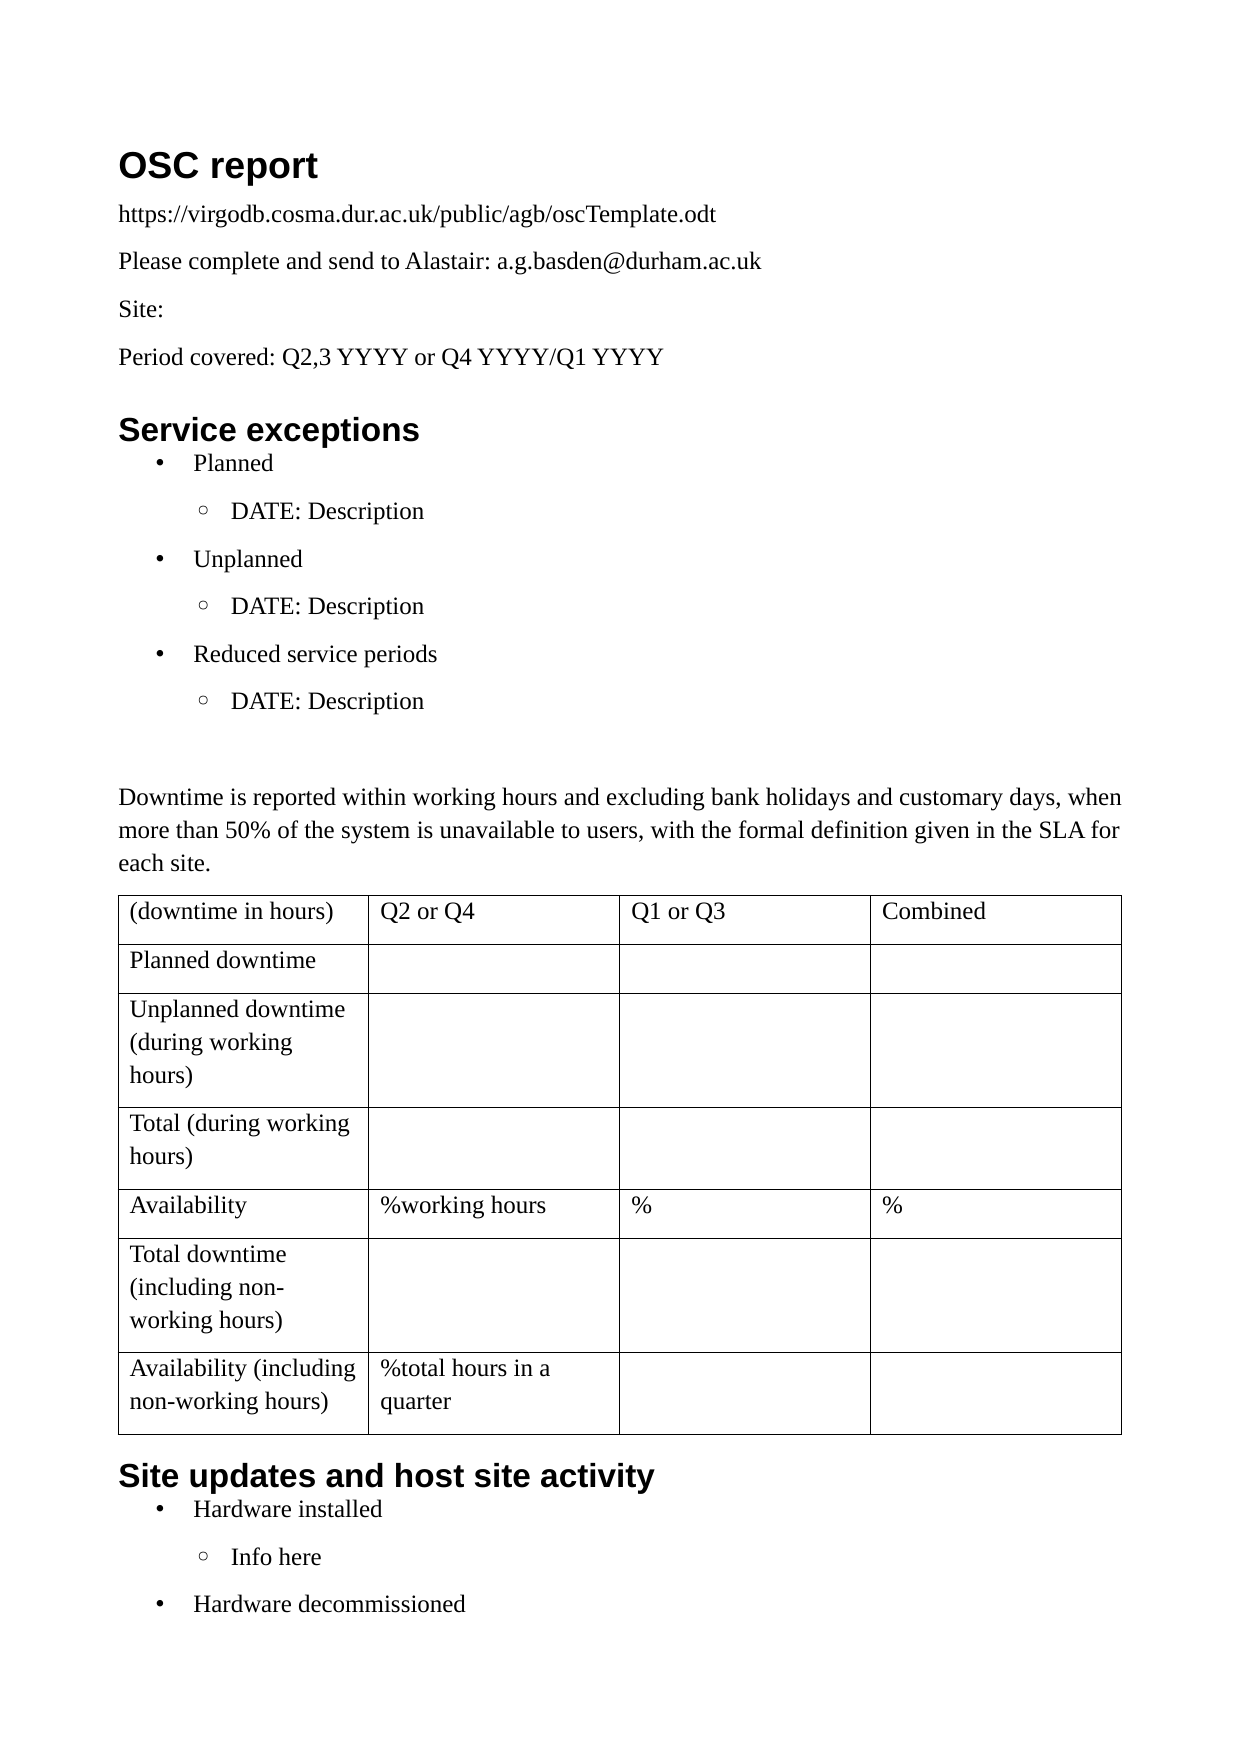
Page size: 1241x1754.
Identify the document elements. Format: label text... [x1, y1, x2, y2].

table_cell Availability [119, 1190, 368, 1238]
table_cell Unplanned downtime (during working hours) [119, 994, 368, 1107]
list Reduced service periods [156, 639, 1122, 668]
list DATE: Description [193, 686, 1122, 715]
table_cell Planned downtime [119, 945, 368, 993]
text Downtime is reported within working hours and excluding bank holidays and customary days, when more than 50% of the system is unavailable to users, with the formal definition given in the SLA for each site. [118, 782, 1122, 876]
table_cell %working hours [369, 1190, 619, 1238]
table_cell [620, 1108, 870, 1189]
list Unplanned [156, 544, 1122, 572]
table_cell [871, 1108, 1121, 1189]
subtitle Service exceptions [118, 410, 1122, 448]
table_header Q2 or Q4 [369, 896, 619, 944]
list Info here [193, 1542, 1122, 1571]
table_cell [369, 994, 619, 1107]
text Site: [118, 294, 1122, 323]
table_cell [871, 1239, 1121, 1352]
table_cell %total hours in a quarter [369, 1353, 619, 1434]
text https://virgodb.cosma.dur.ac.uk/public/agb/oscTemplate.odt [118, 199, 1122, 227]
table_cell % [620, 1190, 870, 1238]
table_cell [620, 945, 870, 993]
subtitle Site updates and host site activity [118, 1456, 1122, 1494]
table_cell % [871, 1190, 1121, 1238]
list Hardware installed [156, 1494, 1122, 1523]
table_cell [620, 994, 870, 1107]
table_header Q1 or Q3 [620, 896, 870, 944]
list DATE: Description [193, 496, 1122, 525]
table_cell Total downtime (including non-working hours) [119, 1239, 368, 1352]
table_cell [871, 945, 1121, 993]
list DATE: Description [193, 591, 1122, 620]
table_cell [620, 1239, 870, 1352]
table_cell [369, 1239, 619, 1352]
table_cell Availability (including non-working hours) [119, 1353, 368, 1434]
table_cell [871, 1353, 1121, 1434]
table_cell Total (during working hours) [119, 1108, 368, 1189]
list Planned [156, 448, 1122, 477]
table_cell [871, 994, 1121, 1107]
table_header Combined [871, 896, 1121, 944]
table_header (downtime in hours) [119, 896, 368, 944]
text Period covered: Q2,3 YYYY or Q4 YYYY/Q1 YYYY [118, 342, 1122, 370]
list Hardware decommissioned [156, 1589, 1122, 1618]
table_cell [620, 1353, 870, 1434]
table_cell [369, 1108, 619, 1189]
table_cell [369, 945, 619, 993]
subtitle OSC report [118, 143, 1122, 186]
text Please complete and send to Alastair: a.g.basden@durham.ac.uk [118, 246, 1122, 275]
